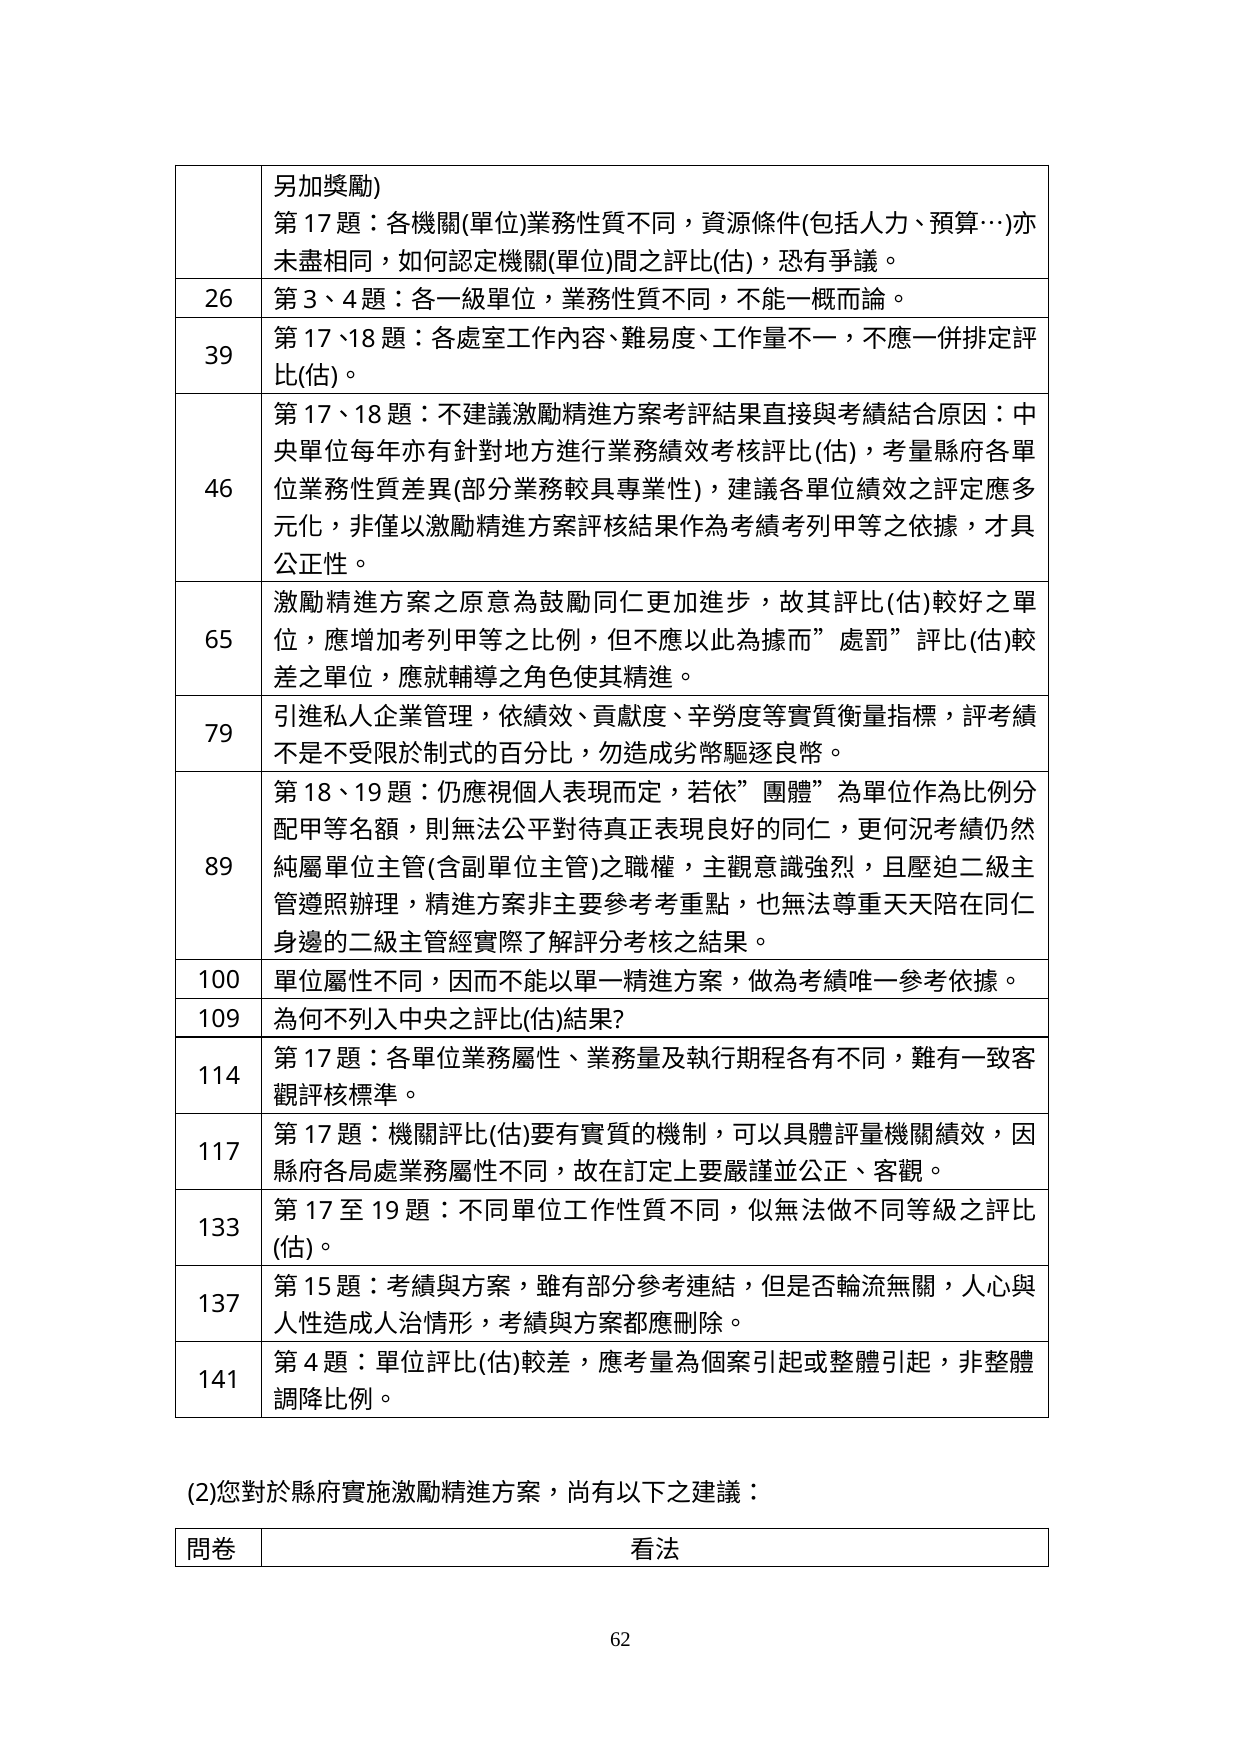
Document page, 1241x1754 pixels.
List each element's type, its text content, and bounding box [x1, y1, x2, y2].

table_cell 第4題：單位評比(估)較差，應考量為個案引起或整體引起，非整體調降比例。 [262, 1342, 1048, 1417]
table_cell 為何不列入中央之評比(估)結果? [262, 999, 1048, 1036]
table_cell 46 [176, 394, 261, 581]
table_cell 第17題：各單位業務屬性、業務量及執行期程各有不同，難有一致客觀評核標準。 [262, 1038, 1048, 1112]
table_cell 第17、18題：不建議激勵精進方案考評結果直接與考績結合原因：中央單位每年亦有針對地方進行業務績效考核評比(估)，考量縣府各單位業務性質差異(部分業務較具專業性)，建議各單位績效之評定應多元化，非僅以激勵精進方案評核結果作為考績考列甲等之依據，才具公正性。 [262, 394, 1048, 581]
table_cell 65 [176, 582, 261, 695]
table_cell [176, 166, 261, 278]
table_cell 第17題：機關評比(估)要有實質的機制，可以具體評量機關績效，因縣府各局處業務屬性不同，故在訂定上要嚴謹並公正、客觀。 [262, 1114, 1048, 1188]
table_cell 第3、4題：各一級單位，業務性質不同，不能一概而論。 [262, 279, 1048, 317]
table_cell 133 [176, 1190, 261, 1264]
table_cell 137 [176, 1266, 261, 1341]
table_header 問卷 [176, 1529, 261, 1566]
table_cell 第17、18題：各處室工作內容、難易度、工作量不一，不應一併排定評比(估)。 [262, 318, 1048, 393]
table_cell 100 [176, 960, 261, 998]
table_cell 141 [176, 1342, 261, 1417]
table_cell 114 [176, 1038, 261, 1112]
table_cell 激勵精進方案之原意為鼓勵同仁更加進步，故其評比(估)較好之單位，應增加考列甲等之比例，但不應以此為據而”處罰”評比(估)較差之單位，應就輔導之角色使其精進。 [262, 582, 1048, 695]
text (2)您對於縣府實施激勵精進方案，尚有以下之建議： [187, 1472, 1053, 1509]
table_cell 第17至19題：不同單位工作性質不同，似無法做不同等級之評比(估)。 [262, 1190, 1048, 1264]
table_cell 26 [176, 279, 261, 317]
table_cell 單位屬性不同，因而不能以單一精進方案，做為考績唯一參考依據。 [262, 960, 1048, 998]
table_header 看法 [262, 1529, 1048, 1566]
table_cell 另加獎勵) 第17題：各機關(單位)業務性質不同，資源條件(包括人力、預算…)亦未盡相同，如何認定機關(單位)間之評比(估)，恐有爭議。 [262, 166, 1048, 278]
table_cell 39 [176, 318, 261, 393]
table_cell 第15題：考績與方案，雖有部分參考連結，但是否輪流無關，人心與人性造成人治情形，考績與方案都應刪除。 [262, 1266, 1048, 1341]
table_cell 第18、19題：仍應視個人表現而定，若依”團體”為單位作為比例分配甲等名額，則無法公平對待真正表現良好的同仁，更何況考績仍然純屬單位主管(含副單位主管)之職權，主觀意識強烈，且壓迫二級主管遵照辦理，精進方案非主要參考考重點，也無法尊重天天陪在同仁身邊的二級主管經實際了解評分考核之結果。 [262, 772, 1048, 959]
table_cell 引進私人企業管理，依績效、貢獻度、辛勞度等實質衡量指標，評考績不是不受限於制式的百分比，勿造成劣幤驅逐良幣。 [262, 696, 1048, 771]
table_cell 109 [176, 999, 261, 1036]
table_cell 79 [176, 696, 261, 771]
table_cell 117 [176, 1114, 261, 1188]
table_cell 89 [176, 772, 261, 959]
